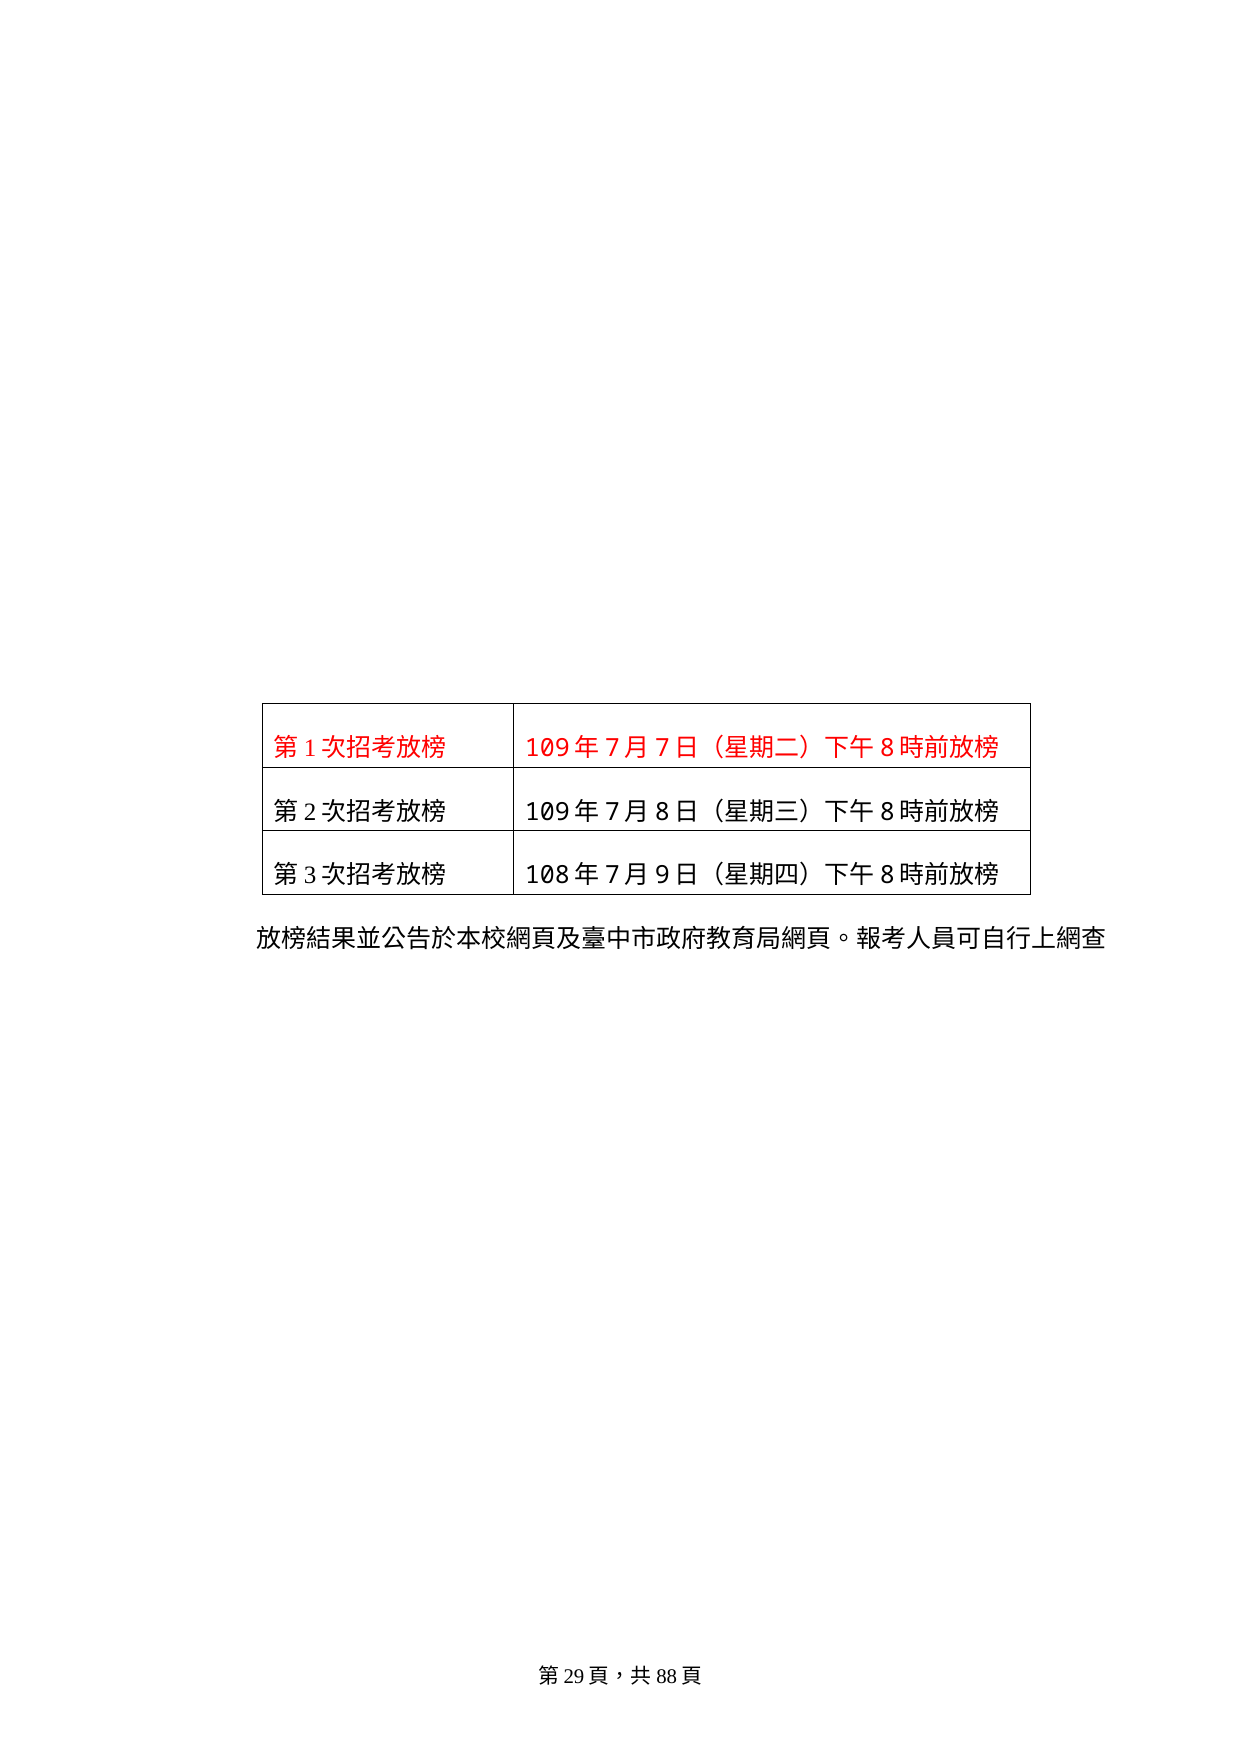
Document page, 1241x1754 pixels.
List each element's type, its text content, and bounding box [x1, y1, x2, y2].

table_cell 第3次招考放榜 [263, 831, 513, 894]
table_header 109年7月7日（星期二）下午8時前放榜 [514, 704, 1030, 767]
text 放榜結果並公告於本校網頁及臺中市政府教育局網頁。報考人員可自行上網查 [257, 895, 1122, 957]
table_cell 第2次招考放榜 [263, 768, 513, 830]
table_header 第1次招考放榜 [263, 704, 513, 767]
table_cell 108年7月9日（星期四）下午8時前放榜 [514, 831, 1030, 894]
table_cell 109年7月8日（星期三）下午8時前放榜 [514, 768, 1030, 830]
